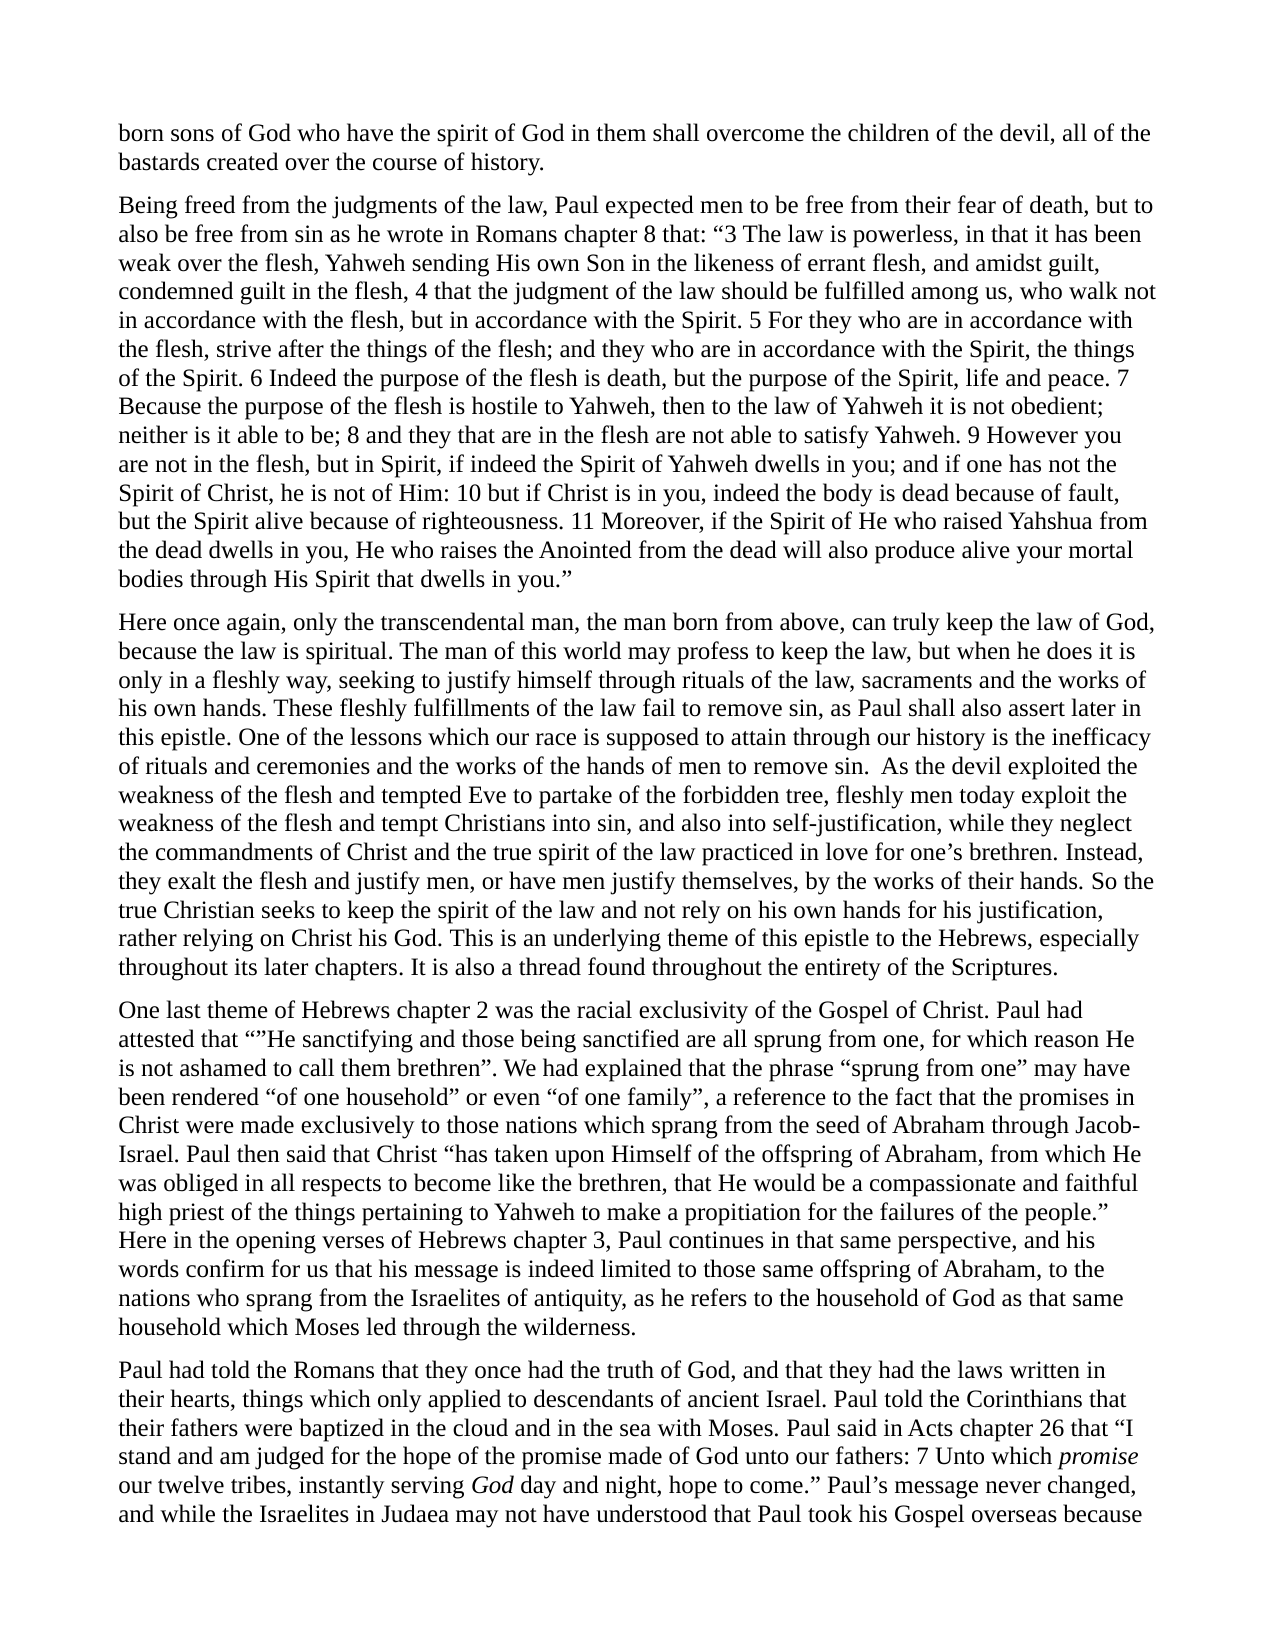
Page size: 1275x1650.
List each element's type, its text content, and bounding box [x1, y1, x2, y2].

text Here once again, only the transcendental man, the man born from above, can truly keep the law of God, because the law is spiritual. The man of this world may profess to keep the law, but when he does it is only in a fleshly way, seeking to justify himself through rituals of the law, sacraments and the works of his own hands. These fleshly fulfillments of the law fail to remove sin, as Paul shall also assert later in this epistle. One of the lessons which our race is supposed to attain through our history is the inefficacy of rituals and ceremonies and the works of the hands of men to remove sin. As the devil exploited the weakness of the flesh and tempted Eve to partake of the forbidden tree, fleshly men today exploit the weakness of the flesh and tempt Christians into sin, and also into self-justification, while they neglect the commandments of Christ and the true spirit of the law practiced in love for one’s brethren. Instead, they exalt the flesh and justify men, or have men justify themselves, by the works of their hands. So the true Christian seeks to keep the spirit of the law and not rely on his own hands for his justification, rather relying on Christ his God. This is an underlying theme of this epistle to the Hebrews, especially throughout its later chapters. It is also a thread found throughout the entirety of the Scriptures. [118, 607, 1157, 981]
text born sons of God who have the spirit of God in them shall overcome the children of the devil, all of the bastards created over the course of history. [118, 118, 1157, 176]
text One last theme of Hebrews chapter 2 was the racial exclusivity of the Gospel of Christ. Paul had attested that “”He sanctifying and those being sanctified are all sprung from one, for which reason He is not ashamed to call them brethren”. We had explained that the phrase “sprung from one” may have been rendered “of one household” or even “of one family”, a reference to the fact that the promises in Christ were made exclusively to those nations which sprang from the seed of Abraham through Jacob-Israel. Paul then said that Christ “has taken upon Himself of the offspring of Abraham, from which He was obliged in all respects to become like the brethren, that He would be a compassionate and faithful high priest of the things pertaining to Yahweh to make a propitiation for the failures of the people.” Here in the opening verses of Hebrews chapter 3, Paul continues in that same perspective, and his words confirm for us that his message is indeed limited to those same offspring of Abraham, to the nations who sprang from the Israelites of antiquity, as he refers to the household of God as that same household which Moses led through the wilderness. [118, 996, 1157, 1341]
text Paul had told the Romans that they once had the truth of God, and that they had the laws written in their hearts, things which only applied to descendants of ancient Israel. Paul told the Corinthians that their fathers were baptized in the cloud and in the sea with Moses. Paul said in Acts chapter 26 that “I stand and am judged for the hope of the promise made of God unto our fathers: 7 Unto which promise our twelve tribes, instantly serving God day and night, hope to come.” Paul’s message never changed, and while the Israelites in Judaea may not have understood that Paul took his Gospel overseas because [118, 1355, 1157, 1528]
text Being freed from the judgments of the law, Paul expected men to be free from their fear of death, but to also be free from sin as he wrote in Romans chapter 8 that: “3 The law is powerless, in that it has been weak over the flesh, Yahweh sending His own Son in the likeness of errant flesh, and amidst guilt, condemned guilt in the flesh, 4 that the judgment of the law should be fulfilled among us, who walk not in accordance with the flesh, but in accordance with the Spirit. 5 For they who are in accordance with the flesh, strive after the things of the flesh; and they who are in accordance with the Spirit, the things of the Spirit. 6 Indeed the purpose of the flesh is death, but the purpose of the Spirit, life and peace. 7 Because the purpose of the flesh is hostile to Yahweh, then to the law of Yahweh it is not obedient; neither is it able to be; 8 and they that are in the flesh are not able to satisfy Yahweh. 9 However you are not in the flesh, but in Spirit, if indeed the Spirit of Yahweh dwells in you; and if one has not the Spirit of Christ, he is not of Him: 10 but if Christ is in you, indeed the body is dead because of fault, but the Spirit alive because of righteousness. 11 Moreover, if the Spirit of He who raised Yahshua from the dead dwells in you, He who raises the Anointed from the dead will also produce alive your mortal bodies through His Spirit that dwells in you.” [118, 190, 1157, 593]
